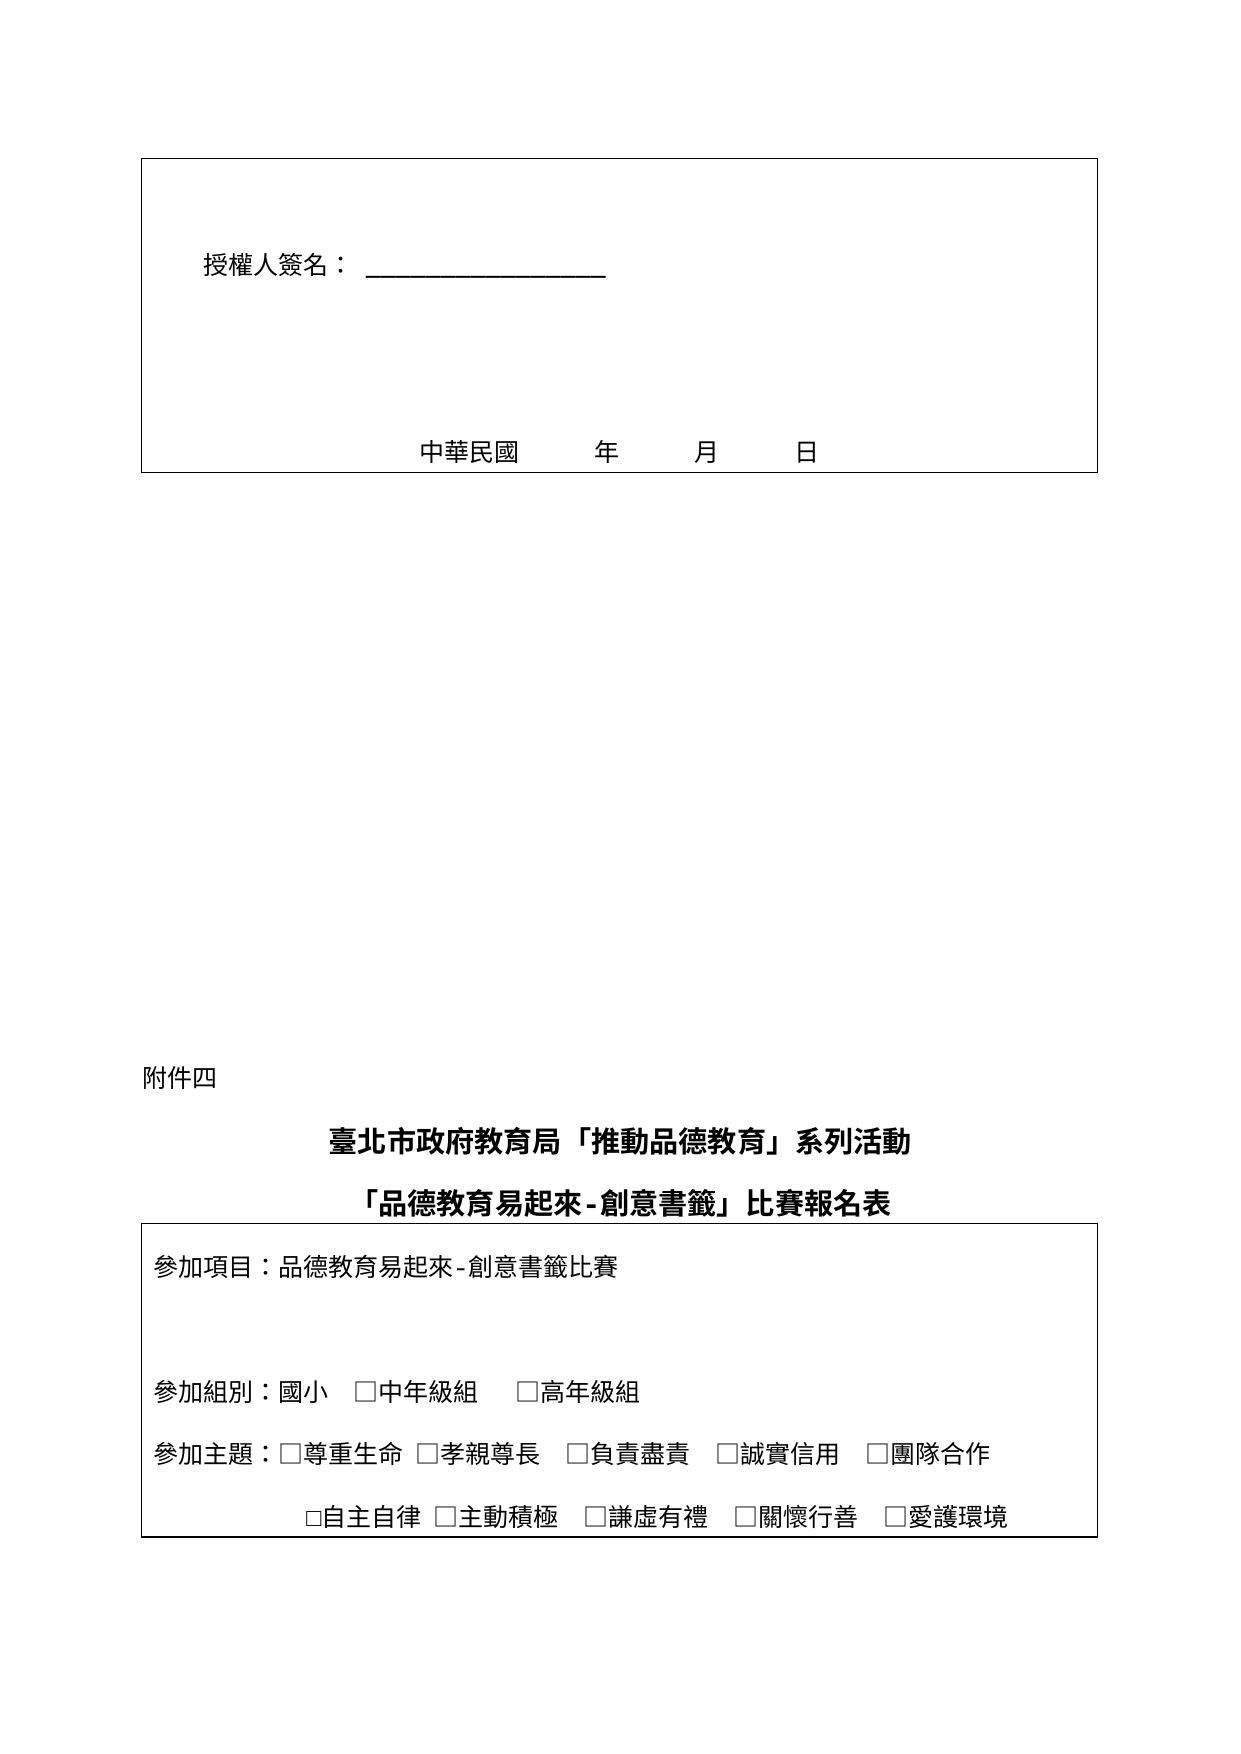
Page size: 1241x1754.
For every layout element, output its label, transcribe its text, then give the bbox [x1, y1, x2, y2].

text 「品德教育易起來-創意書籤」比賽報名表 [142, 1160, 1098, 1223]
text 臺北市政府教育局「推動品德教育」系列活動 [142, 1098, 1098, 1160]
text 附件四 [142, 1035, 1098, 1098]
table_header 參加項目：品德教育易起來-創意書籤比賽 參加組別：國小 □中年級組 □高年級組 參加主題：□尊重生命 □孝親尊長 □負責盡責 □誠實信用 □團隊合作 □自主自律 □主動積極 □謙虛有禮 □關懷行善 □愛護環境 [142, 1224, 1097, 1536]
table_cell 授權人簽名： ________________ 中華民國 年 月 日 [142, 159, 1097, 472]
